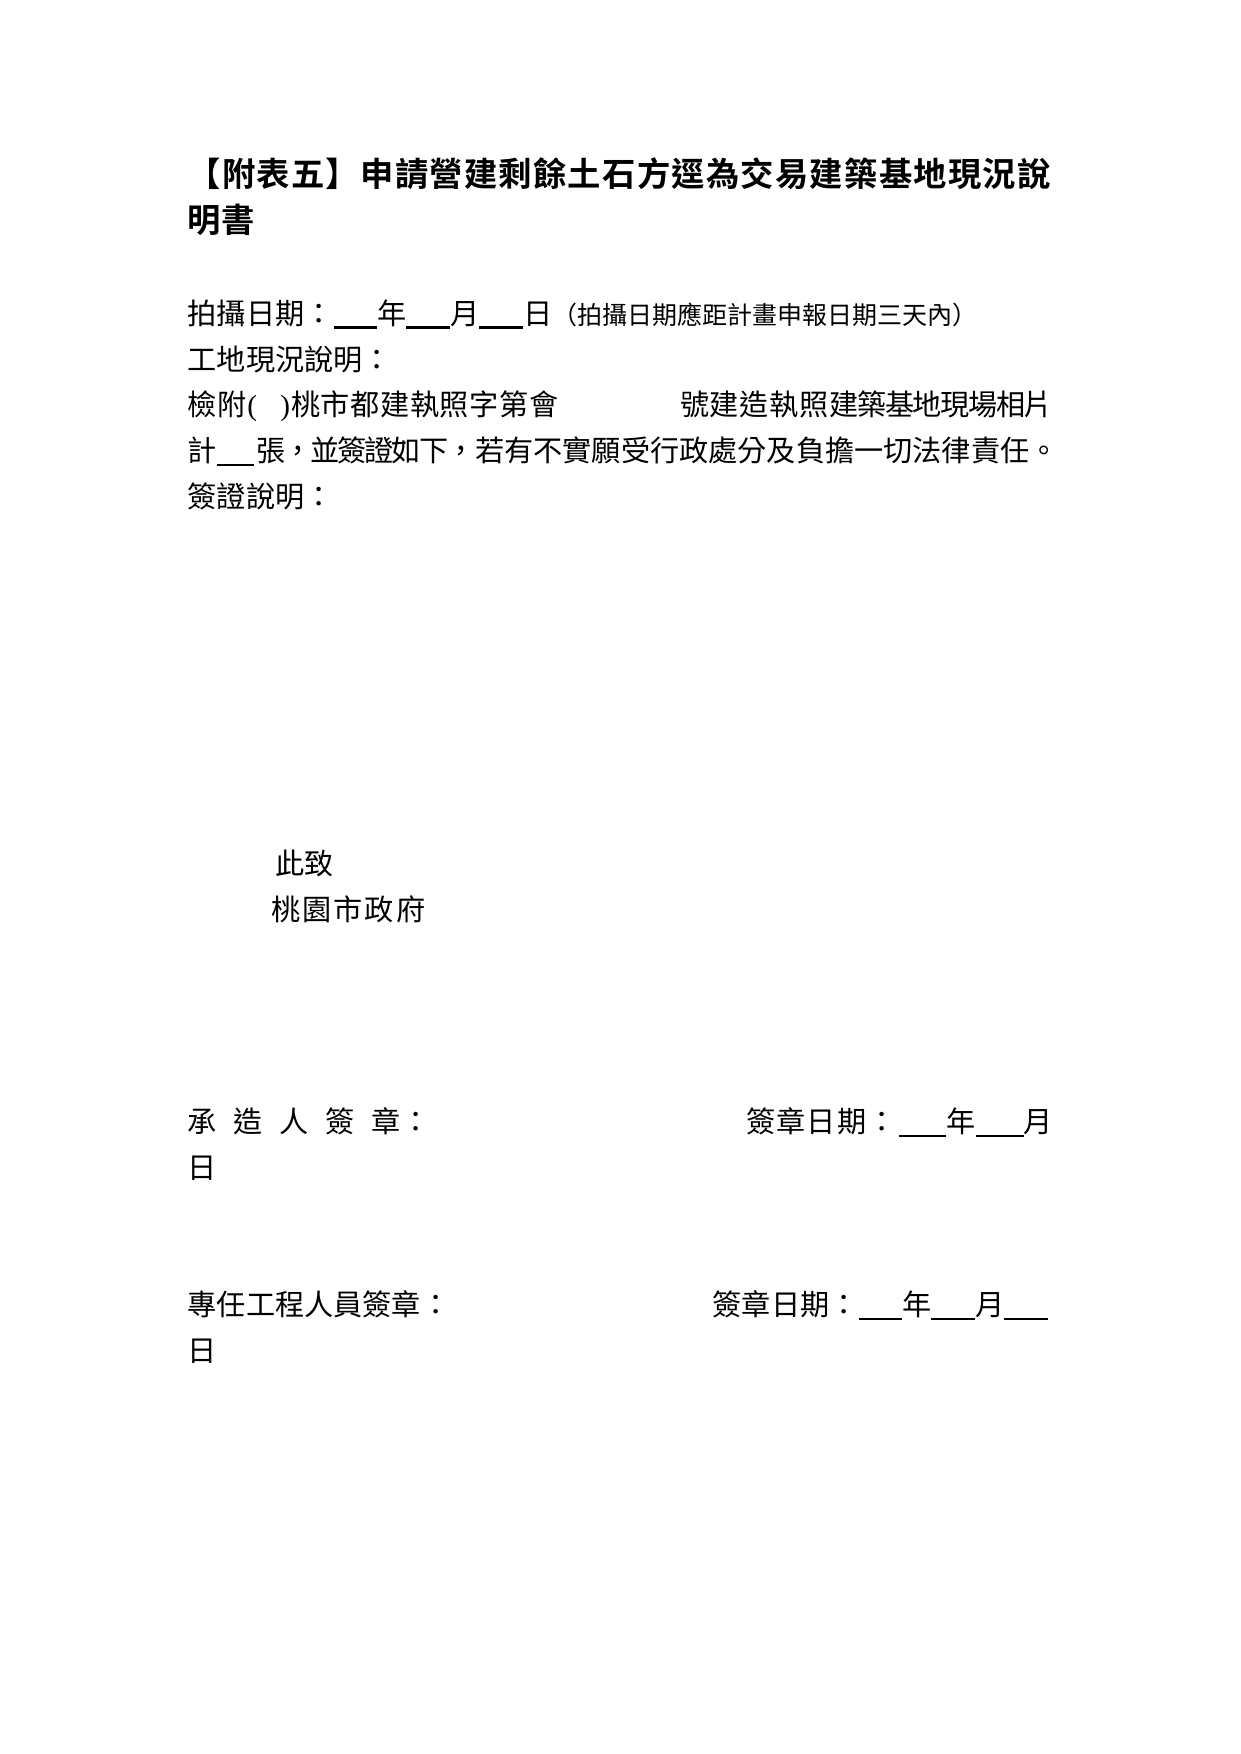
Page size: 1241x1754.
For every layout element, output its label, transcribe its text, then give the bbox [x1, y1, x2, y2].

text 工地現況說明： [187, 333, 1053, 379]
text 簽證說明： [187, 471, 1053, 517]
text 此致 [216, 837, 1053, 883]
text 拍攝日期： 年 月 日（拍攝日期應距計畫申報日期三天內） [187, 287, 1053, 333]
text 檢附( )桃市都建執照字第會 號建造執照建築基地現場相片計 張，並簽證如下，若有不實願受行政處分及負擔一切法律責任。 [187, 379, 1053, 471]
text 【附表五】申請營建剩餘土石方逕為交易建築基地現況說明書 [187, 150, 1053, 242]
text 承 造 人 簽 章： 簽章日期： 年 月 日 [187, 1096, 1053, 1187]
text 專任工程人員簽章： 簽章日期： 年 月 日 [187, 1279, 1053, 1371]
text 桃園市政府 [221, 883, 1053, 929]
